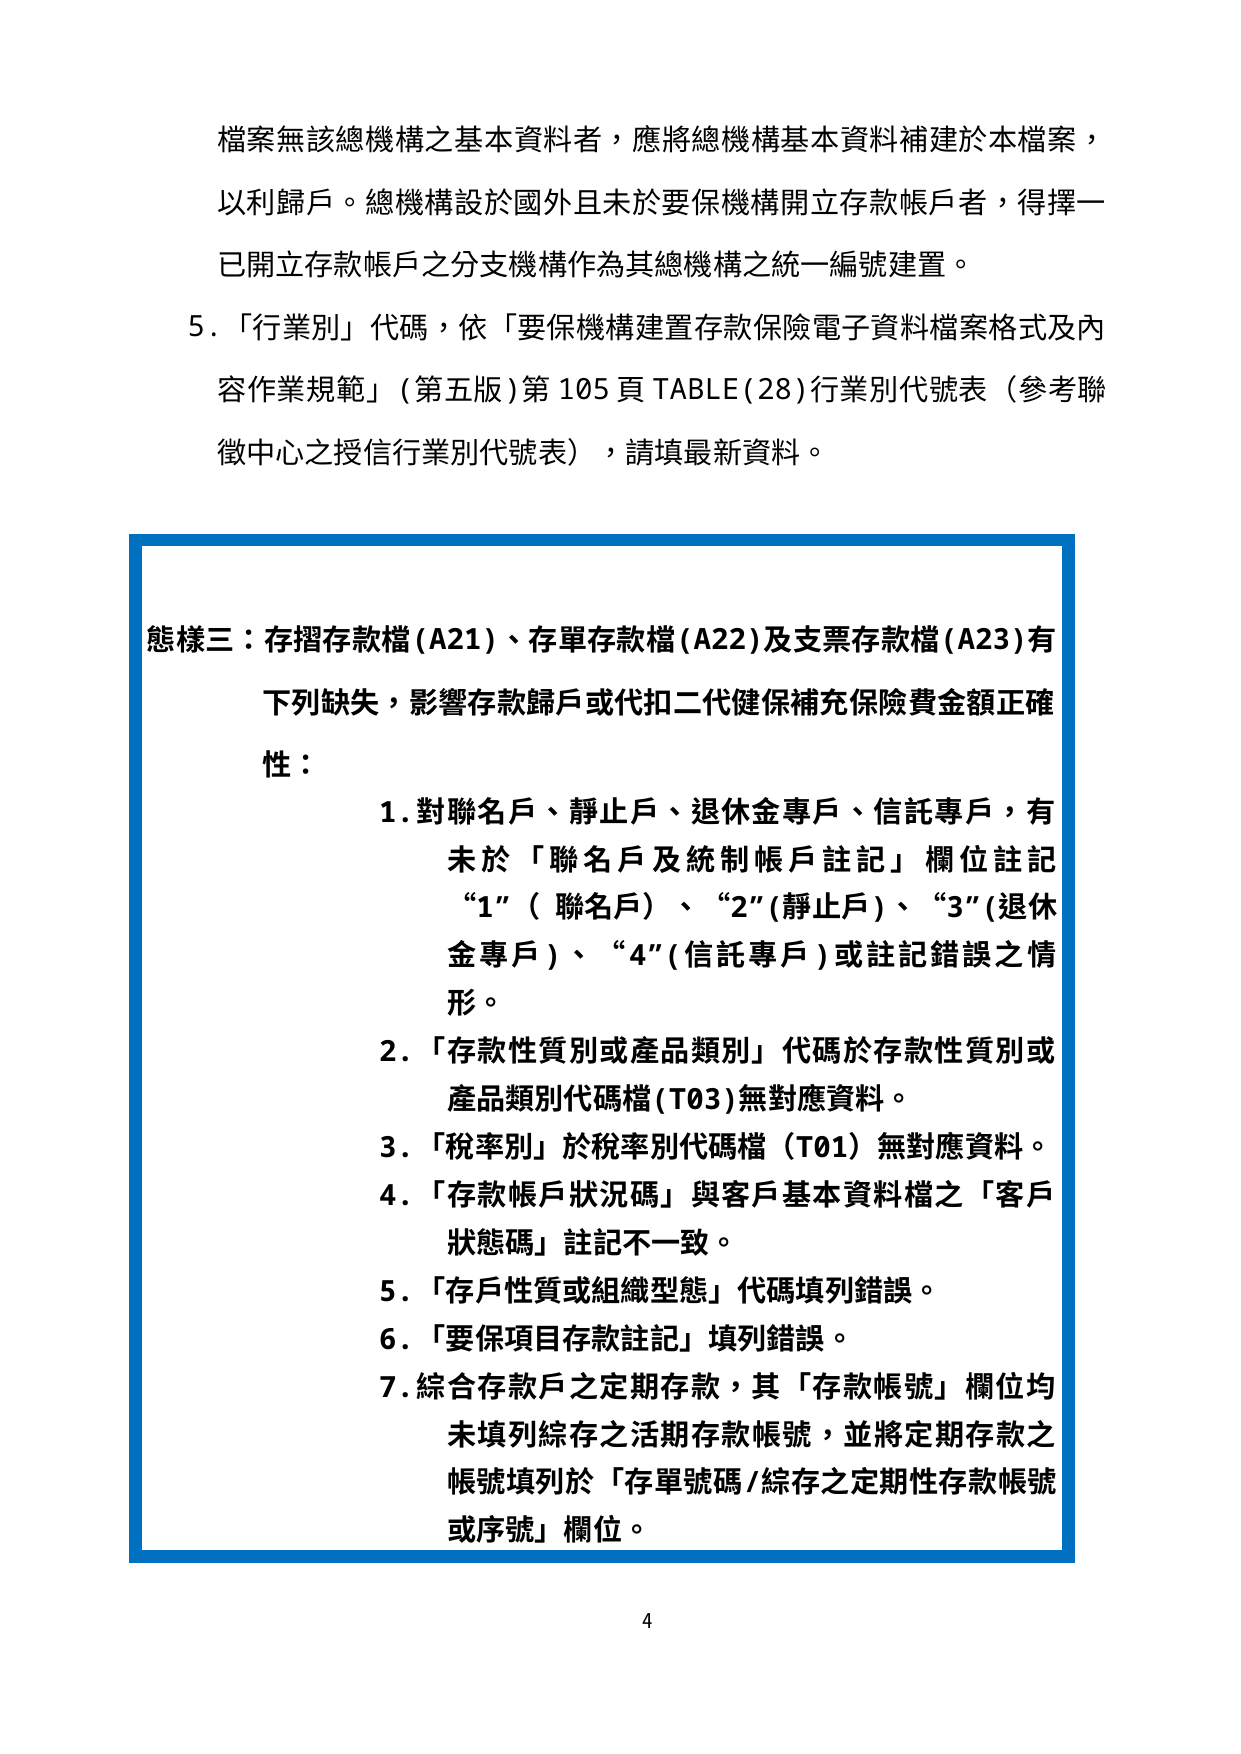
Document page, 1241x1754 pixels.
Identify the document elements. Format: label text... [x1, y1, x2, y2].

text 4.有關總機構統一編號之填列，請參照「要保機構建置存款保險電子資料檔案格式及內容作業規範」(第五版)第12頁第5欄位之說明辦理。對公司籌備處或非屬分公司之營利事業、非分支機構之團體(組織)免填列第5欄位；另倘因總機構未於要保機構開立存(放)款帳戶，致本檔案無該總機構之基本資料者，應將總機構基本資料補建於本檔案，以利歸戶。總機構設於國外且未於要保機構開立存款帳戶者，得擇一已開立存款帳戶之分支機構作為其總機構之統一編號建置。 [187, 96, 1107, 284]
table_header 態樣三：存摺存款檔(A21)、存單存款檔(A22)及支票存款檔(A23)有下列缺失，影響存款歸戶或代扣二代健保補充保險費金額正確性： 對聯名戶、靜止戶、退休金專戶、信託專戶，有未於「聯名戶及統制帳戶註記」欄位註記“1”（ 聯名戶）、“2”(靜止戶)、“3”(退休金專戶)、“4”(信託專戶)或註記錯誤之情形。 「存款性質別或產品類別」代碼於存款性質別或產品類別代碼檔(T03)無對應資料。 「稅率別」於稅率別代碼檔（T01）無對應資料。 「存款帳戶狀況碼」與客戶基本資料檔之「客戶狀態碼」註記不一致。 「存戶性質或組織型態」代碼填列錯誤。 「要保項目存款註記」填列錯誤。 綜合存款戶之定期存款，其「存款帳號」欄位均未填列綜存之活期存款帳號，並將定期存款之帳號填列於「存單號碼/綜存之定期性存款帳號或序號」欄位。 屬存單質借者，「存款設定種類」誤填或未註記相關代碼，且於存款質借擔保品檔（A43）無對應資料。 辦理質權設定，「存款設定種類」填列錯誤，或未將存單金額、質押日期分別填入相對應之「存款設定質權金額」及「設定日期」欄位。 「代扣健保補充保費註記」填列錯誤。 「客戶識別碼」、「納稅義務人識別碼」欄位有空白、誤填代用統編或於客戶基本資料檔（A11）無對應資料。 存款科目餘額與申報主管機關資產負債表相對應科目之金額不符。 [142, 546, 1062, 1550]
text 5.「行業別」代碼，依「要保機構建置存款保險電子資料檔案格式及內容作業規範」(第五版)第105頁TABLE(28)行業別代號表（參考聯徵中心之授信行業別代號表），請填最新資料。 [187, 284, 1107, 471]
